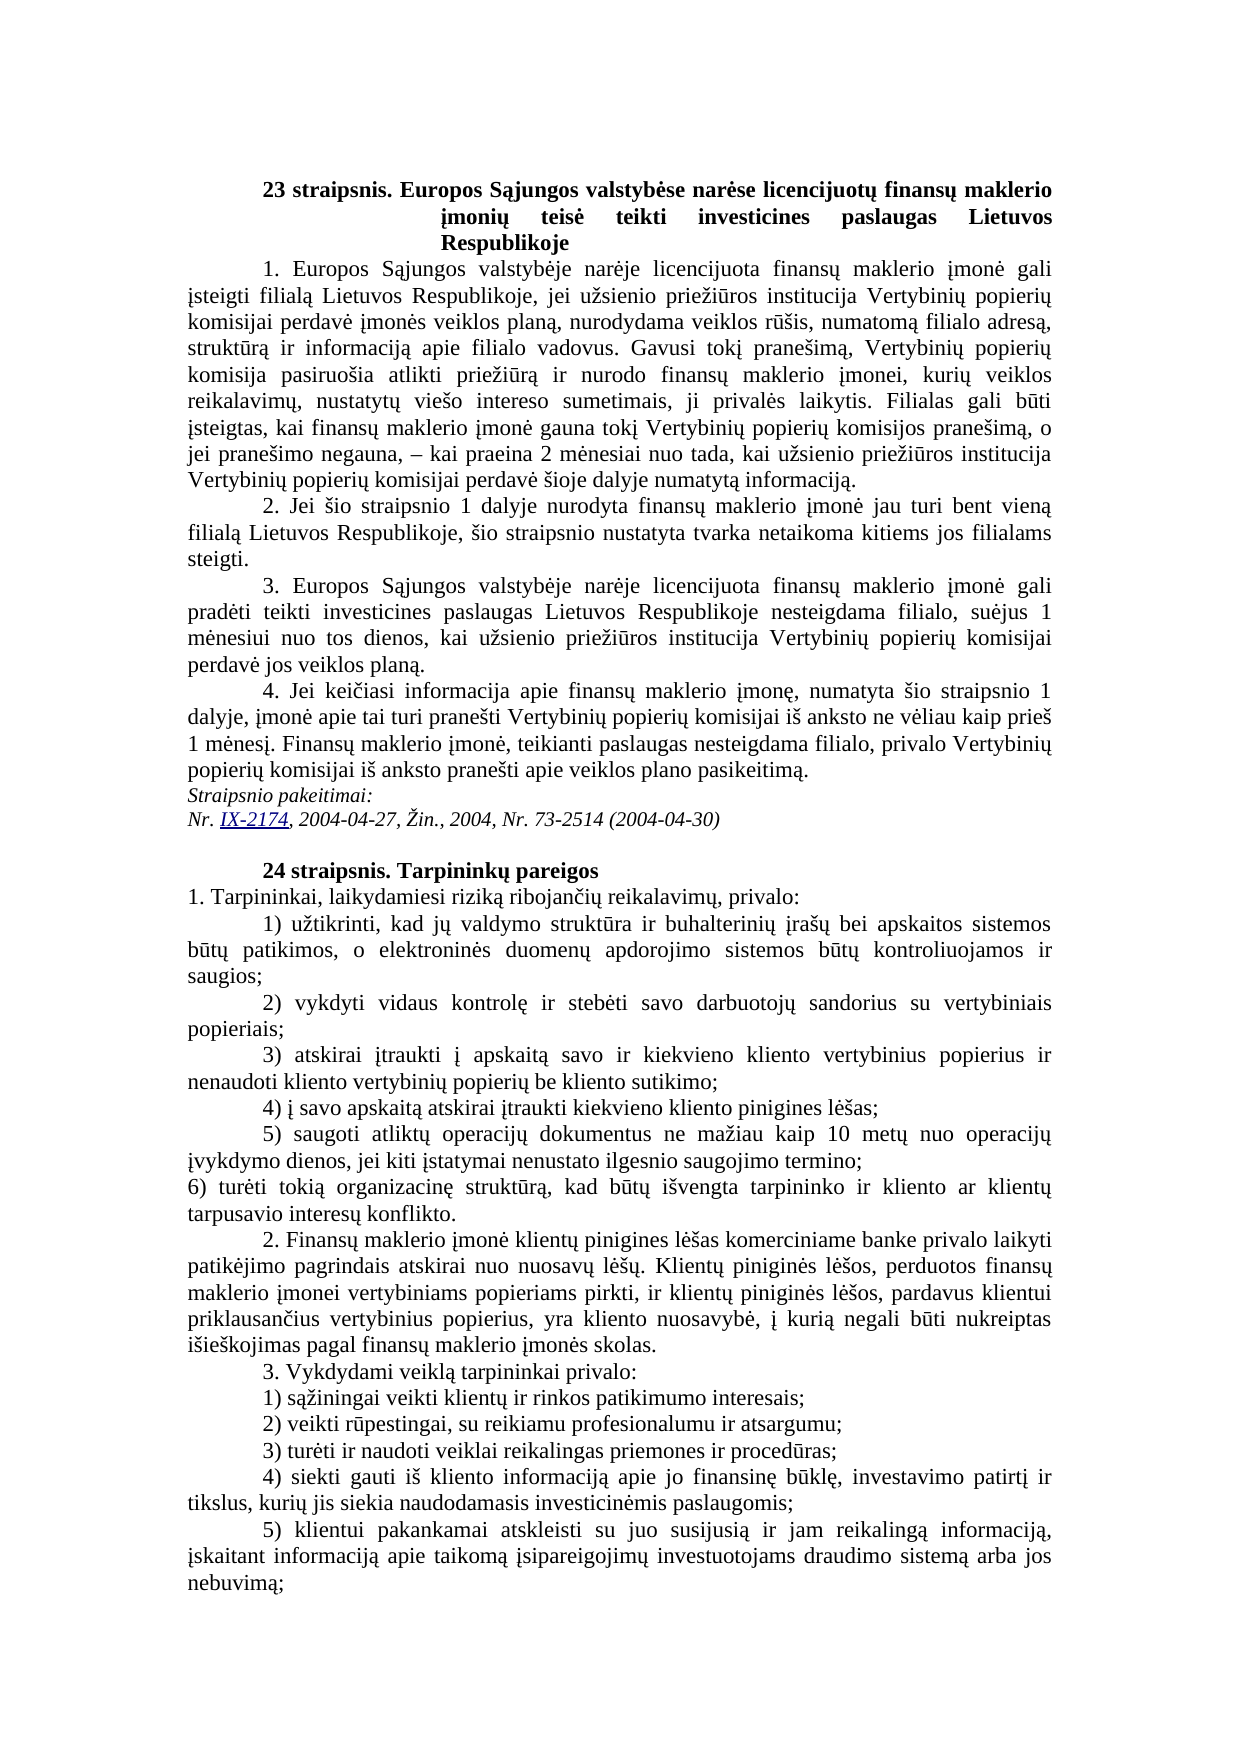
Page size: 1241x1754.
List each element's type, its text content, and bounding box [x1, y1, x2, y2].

text 3) turėti ir naudoti veiklai reikalingas priemones ir procedūras; [187, 1437, 1053, 1463]
text 2. Finansų maklerio įmonė klientų pinigines lėšas komerciniame banke privalo laikyti patikėjimo pagrindais atskirai nuo nuosavų lėšų. Klientų piniginės lėšos, perduotos finansų maklerio įmonei vertybiniams popieriams pirkti, ir klientų piniginės lėšos, pardavus klientui priklausančius vertybinius popierius, yra kliento nuosavybė, į kurią negali būti nukreiptas išieškojimas pagal finansų maklerio įmonės skolas. [187, 1226, 1053, 1358]
text 2) veikti rūpestingai, su reikiamu profesionalumu ir atsargumu; [187, 1410, 1053, 1437]
text 24 straipsnis. Tarpininkų pareigos [187, 857, 1053, 883]
text 2. Jei šio straipsnio 1 dalyje nurodyta finansų maklerio įmonė jau turi bent vieną filialą Lietuvos Respublikoje, šio straipsnio nustatyta tvarka netaikoma kitiems jos filialams steigti. [187, 493, 1053, 572]
text 4. Jei keičiasi informacija apie finansų maklerio įmonę, numatyta šio straipsnio 1 dalyje, įmonė apie tai turi pranešti Vertybinių popierių komisijai iš anksto ne vėliau kaip prieš 1 mėnesį. Finansų maklerio įmonė, teikianti paslaugas nesteigdama filialo, privalo Vertybinių popierių komisijai iš anksto pranešti apie veiklos plano pasikeitimą. [187, 677, 1053, 782]
text Nr. IX-2174, 2004-04-27, Žin., 2004, Nr. 73-2514 (2004-04-30) [187, 807, 1053, 831]
text 3) atskirai įtraukti į apskaitą savo ir kiekvieno kliento vertybinius popierius ir nenaudoti kliento vertybinių popierių be kliento sutikimo; [187, 1041, 1053, 1094]
text 4) siekti gauti iš kliento informaciją apie jo finansinę būklę, investavimo patirtį ir tikslus, kurių jis siekia naudodamasis investicinėmis paslaugomis; [187, 1463, 1053, 1516]
text 1. Tarpininkai, laikydamiesi riziką ribojančių reikalavimų, privalo: [187, 883, 1053, 910]
text 3. Europos Sąjungos valstybėje narėje licencijuota finansų maklerio įmonė gali pradėti teikti investicines paslaugas Lietuvos Respublikoje nesteigdama filialo, suėjus 1 mėnesiui nuo tos dienos, kai užsienio priežiūros institucija Vertybinių popierių komisijai perdavė jos veiklos planą. [187, 572, 1053, 677]
text Straipsnio pakeitimai: [187, 782, 1053, 807]
text 1) užtikrinti, kad jų valdymo struktūra ir buhalterinių įrašų bei apskaitos sistemos būtų patikimos, o elektroninės duomenų apdorojimo sistemos būtų kontroliuojamos ir saugios; [187, 910, 1053, 989]
text 6) turėti tokią organizacinę struktūrą, kad būtų išvengta tarpininko ir kliento ar klientų tarpusavio interesų konflikto. [187, 1173, 1053, 1226]
text 1) sąžiningai veikti klientų ir rinkos patikimumo interesais; [187, 1384, 1053, 1410]
text 2) vykdyti vidaus kontrolę ir stebėti savo darbuotojų sandorius su vertybiniais popieriais; [187, 989, 1053, 1041]
text 1. Europos Sąjungos valstybėje narėje licencijuota finansų maklerio įmonė gali įsteigti filialą Lietuvos Respublikoje, jei užsienio priežiūros institucija Vertybinių popierių komisijai perdavė įmonės veiklos planą, nurodydama veiklos rūšis, numatomą filialo adresą, struktūrą ir informaciją apie filialo vadovus. Gavusi tokį pranešimą, Vertybinių popierių komisija pasiruošia atlikti priežiūrą ir nurodo finansų maklerio įmonei, kurių veiklos reikalavimų, nustatytų viešo intereso sumetimais, ji privalės laikytis. Filialas gali būti įsteigtas, kai finansų maklerio įmonė gauna tokį Vertybinių popierių komisijos pranešimą, o jei pranešimo negauna, – kai praeina 2 mėnesiai nuo tada, kai užsienio priežiūros institucija Vertybinių popierių komisijai perdavė šioje dalyje numatytą informaciją. [187, 255, 1053, 493]
text 5) klientui pakankamai atskleisti su juo susijusią ir jam reikalingą informaciją, įskaitant informaciją apie taikomą įsipareigojimų investuotojams draudimo sistemą arba jos nebuvimą; [187, 1516, 1053, 1595]
text 4) į savo apskaitą atskirai įtraukti kiekvieno kliento pinigines lėšas; [187, 1094, 1053, 1121]
text 3. Vykdydami veiklą tarpininkai privalo: [187, 1358, 1053, 1384]
text 5) saugoti atliktų operacijų dokumentus ne mažiau kaip 10 metų nuo operacijų įvykdymo dienos, jei kiti įstatymai nenustato ilgesnio saugojimo termino; [187, 1121, 1053, 1173]
text 23 straipsnis. Europos Sąjungos valstybėse narėse licencijuotų finansų maklerio įmonių teisė teikti investicines paslaugas Lietuvos Respublikoje [262, 176, 1053, 255]
